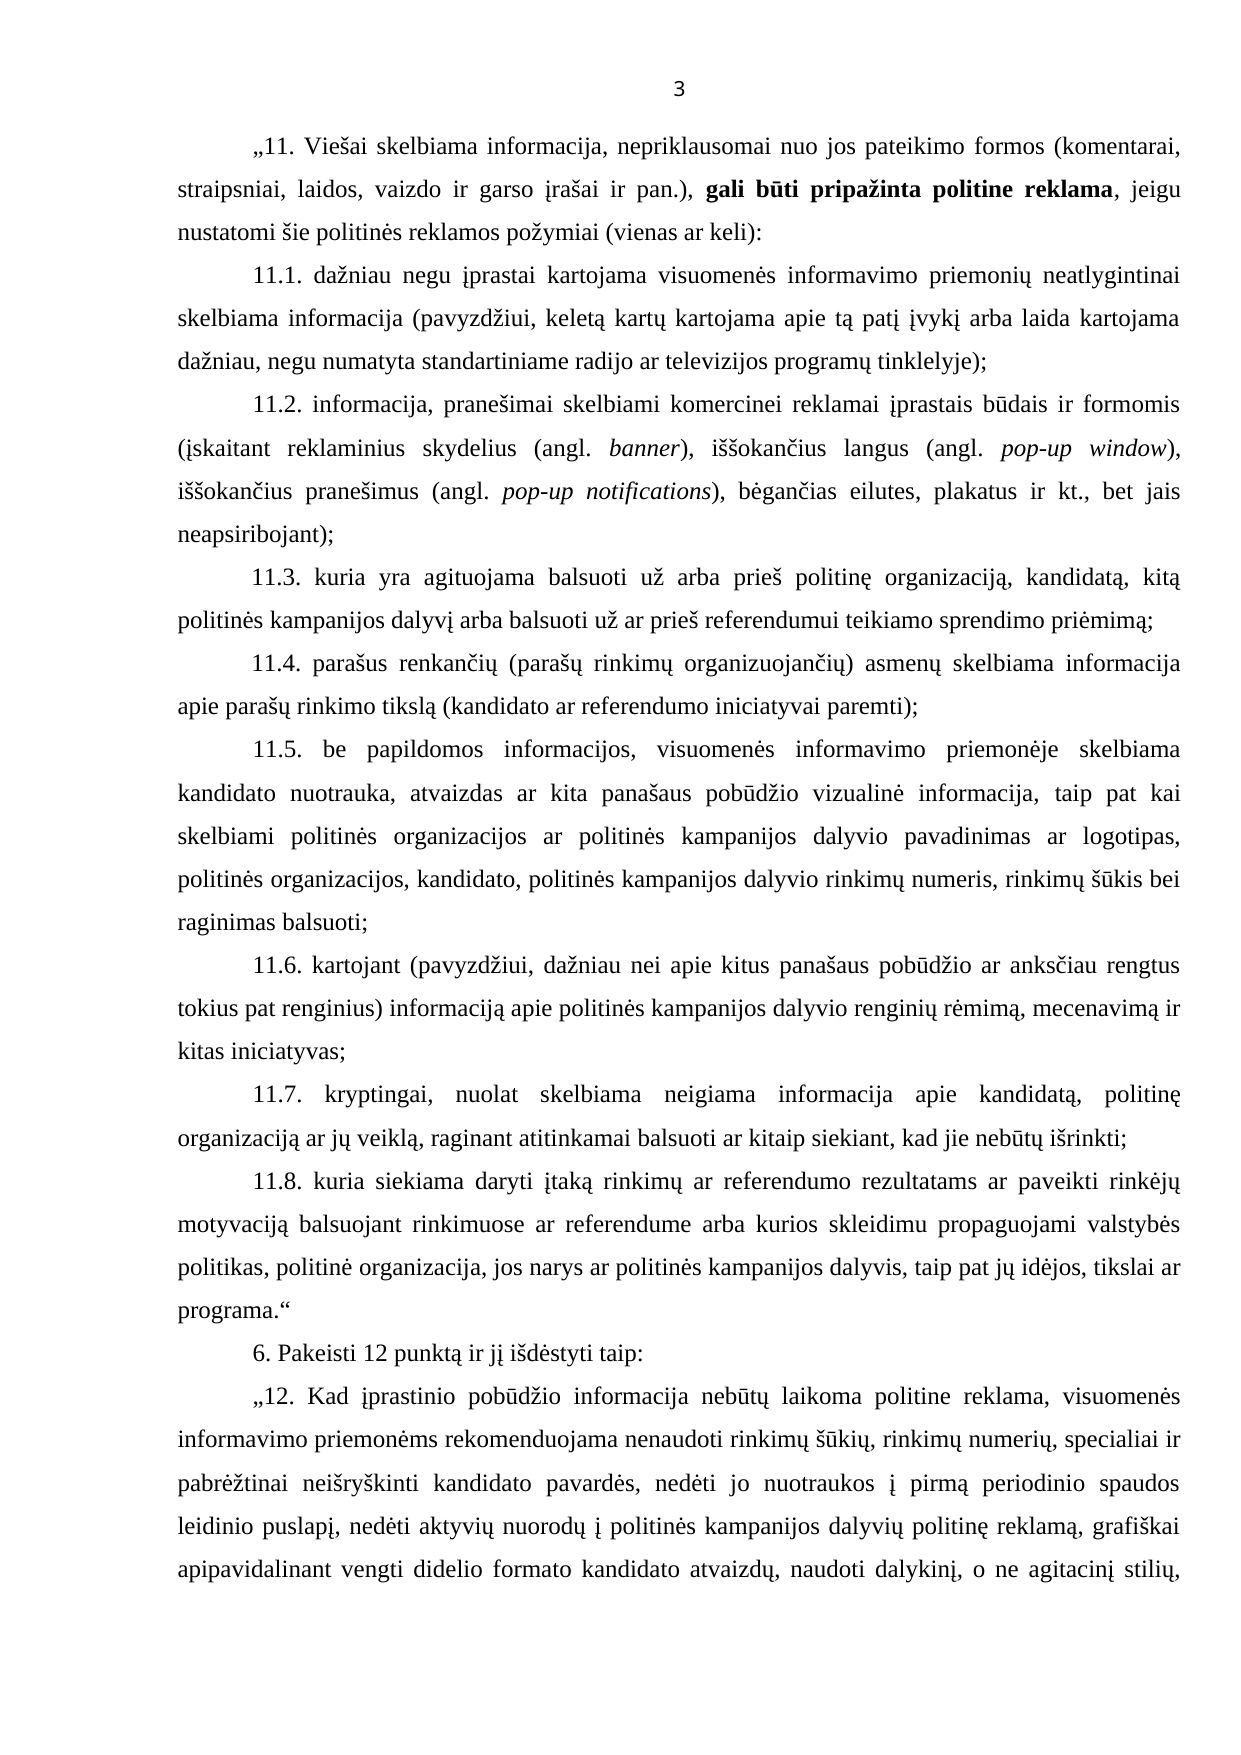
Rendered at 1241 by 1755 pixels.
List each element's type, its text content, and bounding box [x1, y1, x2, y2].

text 11.7. kryptingai, nuolat skelbiama neigiama informacija apie kandidatą, politinę organizaciją ar jų veiklą, raginant atitinkamai balsuoti ar kitaip siekiant, kad jie nebūtų išrinkti; [177, 1079, 1181, 1151]
text 11.5. be papildomos informacijos, visuomenės informavimo priemonėje skelbiama kandidato nuotrauka, atvaizdas ar kita panašaus pobūdžio vizualinė informacija, taip pat kai skelbiami politinės organizacijos ar politinės kampanijos dalyvio pavadinimas ar logotipas, politinės organizacijos, kandidato, politinės kampanijos dalyvio rinkimų numeris, rinkimų šūkis bei raginimas balsuoti; [177, 734, 1181, 936]
text 11.1. dažniau negu įprastai kartojama visuomenės informavimo priemonių neatlygintinai skelbiama informacija (pavyzdžiui, keletą kartų kartojama apie tą patį įvykį arba laida kartojama dažniau, negu numatyta standartiniame radijo ar televizijos programų tinklelyje); [177, 260, 1181, 375]
text 6. Pakeisti 12 punktą ir jį išdėstyti taip: [177, 1338, 1181, 1367]
text 11.8. kuria siekiama daryti įtaką rinkimų ar referendumo rezultatams ar paveikti rinkėjų motyvaciją balsuojant rinkimuose ar referendume arba kurios skleidimu propaguojami valstybės politikas, politinė organizacija, jos narys ar politinės kampanijos dalyvis, taip pat jų idėjos, tikslai ar programa.“ [177, 1166, 1181, 1324]
text 11.4. parašus renkančių (parašų rinkimų organizuojančių) asmenų skelbiama informacija apie parašų rinkimo tikslą (kandidato ar referendumo iniciatyvai paremti); [177, 648, 1181, 720]
text 11.3. kuria yra agituojama balsuoti už arba prieš politinę organizaciją, kandidatą, kitą politinės kampanijos dalyvį arba balsuoti už ar prieš referendumui teikiamo sprendimo priėmimą; [177, 562, 1181, 634]
text „11. Viešai skelbiama informacija, nepriklausomai nuo jos pateikimo formos (komentarai, straipsniai, laidos, vaizdo ir garso įrašai ir pan.), gali būti pripažinta politine reklama, jeigu nustatomi šie politinės reklamos požymiai (vienas ar keli): [177, 131, 1181, 246]
text 11.6. kartojant (pavyzdžiui, dažniau nei apie kitus panašaus pobūdžio ar anksčiau rengtus tokius pat renginius) informaciją apie politinės kampanijos dalyvio renginių rėmimą, mecenavimą ir kitas iniciatyvas; [177, 950, 1181, 1065]
text 11.2. informacija, pranešimai skelbiami komercinei reklamai įprastais būdais ir formomis (įskaitant reklaminius skydelius (angl. banner), iššokančius langus (angl. pop-up window), iššokančius pranešimus (angl. pop-up notifications), bėgančias eilutes, plakatus ir kt., bet jais neapsiribojant); [177, 389, 1181, 548]
text „12. Kad įprastinio pobūdžio informacija nebūtų laikoma politine reklama, visuomenės informavimo priemonėms rekomenduojama nenaudoti rinkimų šūkių, rinkimų numerių, specialiai ir pabrėžtinai neišryškinti kandidato pavardės, nedėti jo nuotraukos į pirmą periodinio spaudos leidinio puslapį, nedėti aktyvių nuorodų į politinės kampanijos dalyvių politinę reklamą, grafiškai apipavidalinant vengti didelio formato kandidato atvaizdų, naudoti dalykinį, o ne agitacinį stilių, [177, 1381, 1181, 1583]
